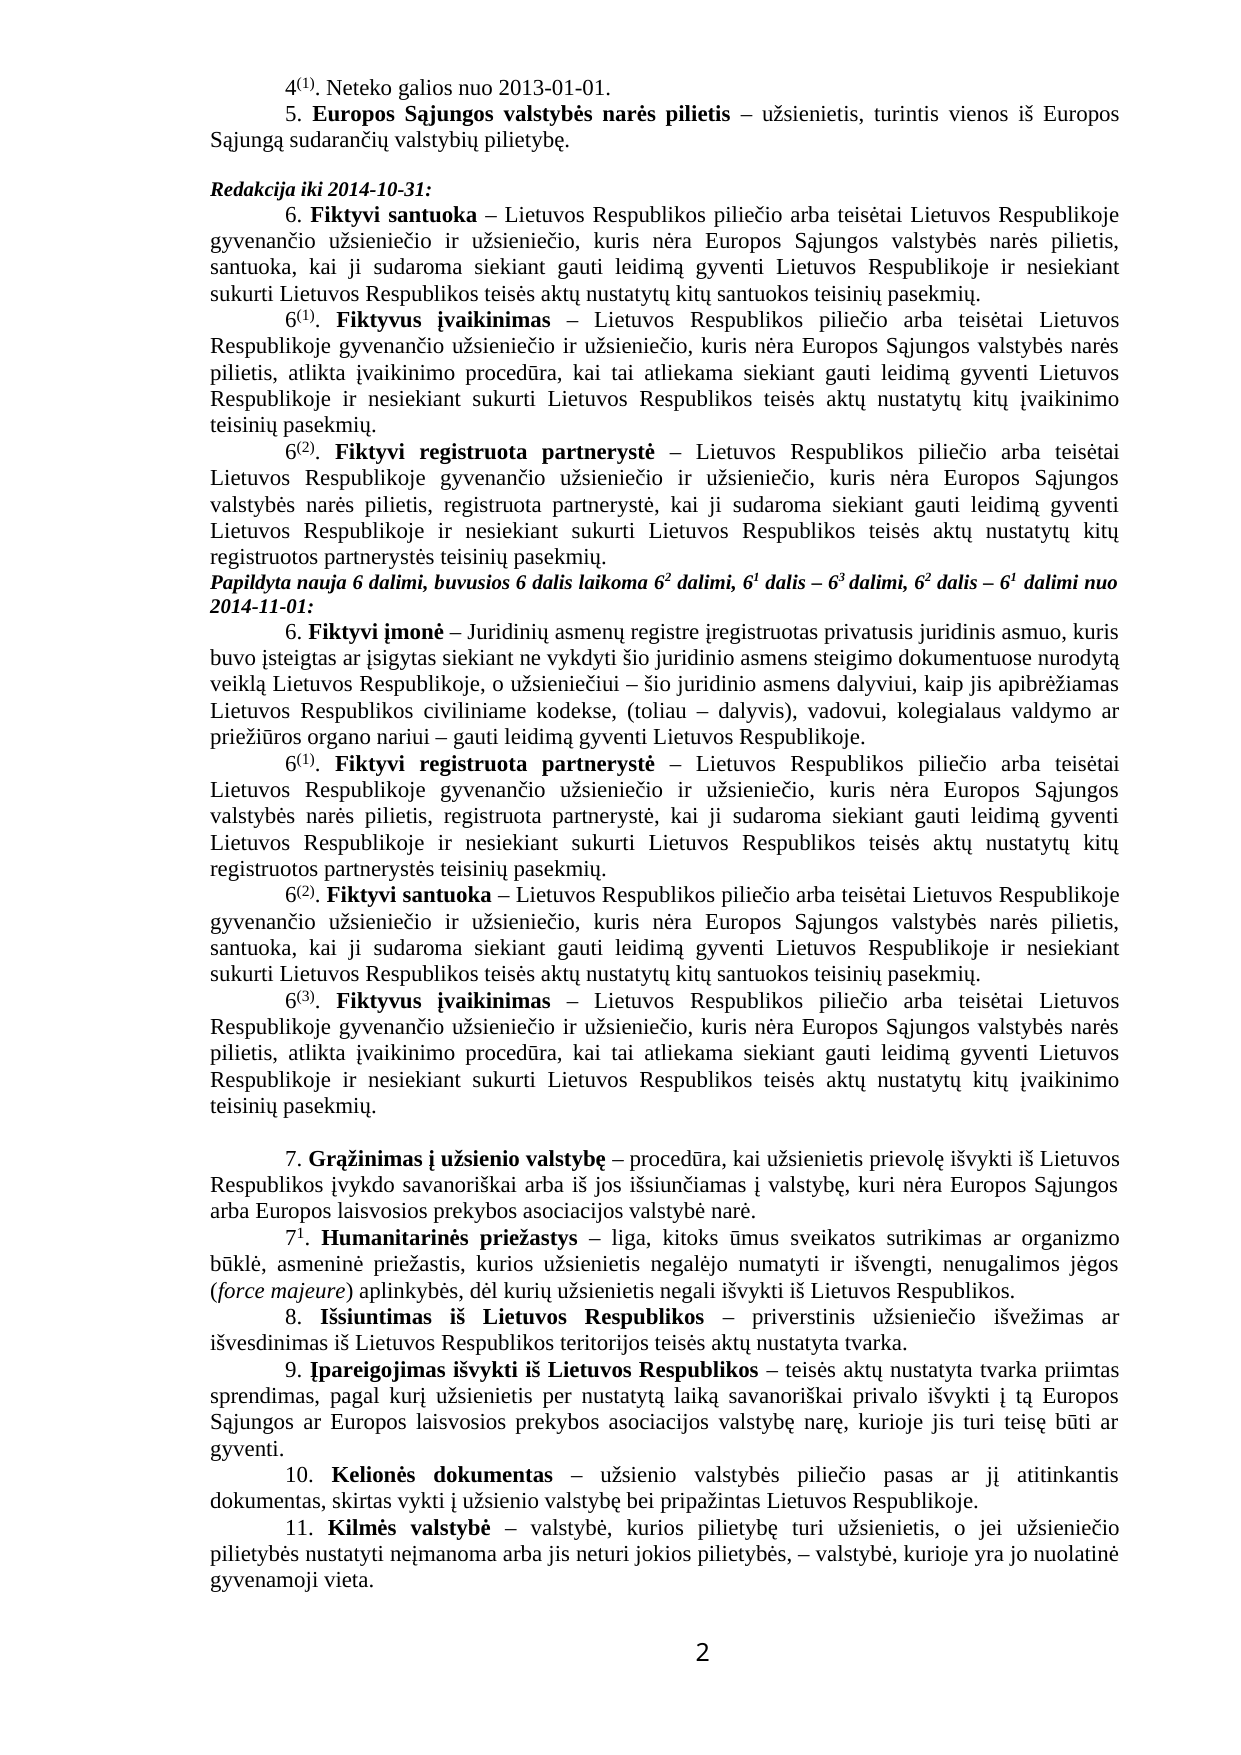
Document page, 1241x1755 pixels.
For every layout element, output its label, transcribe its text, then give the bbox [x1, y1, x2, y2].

text 8. Išsiuntimas iš Lietuvos Respublikos – priverstinis užsieniečio išvežimas ar išvesdinimas iš Lietuvos Respublikos teritorijos teisės aktų nustatyta tvarka. [210, 1303, 1120, 1356]
text 6(3). Fiktyvus įvaikinimas – Lietuvos Respublikos piliečio arba teisėtai Lietuvos Respublikoje gyvenančio užsieniečio ir užsieniečio, kuris nėra Europos Sąjungos valstybės narės pilietis, atlikta įvaikinimo procedūra, kai tai atliekama siekiant gauti leidimą gyventi Lietuvos Respublikoje ir nesiekiant sukurti Lietuvos Respublikos teisės aktų nustatytų kitų įvaikinimo teisinių pasekmių. [210, 987, 1120, 1118]
text 5. Europos Sąjungos valstybės narės pilietis – užsienietis, turintis vienos iš Europos Sąjungą sudarančių valstybių pilietybę. [210, 100, 1120, 153]
text 9. Įpareigojimas išvykti iš Lietuvos Respublikos – teisės aktų nustatyta tvarka priimtas sprendimas, pagal kurį užsienietis per nustatytą laiką savanoriškai privalo išvykti į tą Europos Sąjungos ar Europos laisvosios prekybos asociacijos valstybę narę, kurioje jis turi teisę būti ar gyventi. [210, 1356, 1120, 1461]
text 6(1). Fiktyvus įvaikinimas – Lietuvos Respublikos piliečio arba teisėtai Lietuvos Respublikoje gyvenančio užsieniečio ir užsieniečio, kuris nėra Europos Sąjungos valstybės narės pilietis, atlikta įvaikinimo procedūra, kai tai atliekama siekiant gauti leidimą gyventi Lietuvos Respublikoje ir nesiekiant sukurti Lietuvos Respublikos teisės aktų nustatytų kitų įvaikinimo teisinių pasekmių. [210, 306, 1120, 438]
text 6. Fiktyvi įmonė – Juridinių asmenų registre įregistruotas privatusis juridinis asmuo, kuris buvo įsteigtas ar įsigytas siekiant ne vykdyti šio juridinio asmens steigimo dokumentuose nurodytą veiklą Lietuvos Respublikoje, o užsieniečiui – šio juridinio asmens dalyviui, kaip jis apibrėžiamas Lietuvos Respublikos civiliniame kodekse, (toliau – dalyvis), vadovui, kolegialaus valdymo ar priežiūros organo nariui – gauti leidimą gyventi Lietuvos Respublikoje. [210, 618, 1120, 749]
text 6(1). Fiktyvi registruota partnerystė – Lietuvos Respublikos piliečio arba teisėtai Lietuvos Respublikoje gyvenančio užsieniečio ir užsieniečio, kuris nėra Europos Sąjungos valstybės narės pilietis, registruota partnerystė, kai ji sudaroma siekiant gauti leidimą gyventi Lietuvos Respublikoje ir nesiekiant sukurti Lietuvos Respublikos teisės aktų nustatytų kitų registruotos partnerystės teisinių pasekmių. [210, 749, 1120, 881]
text 4(1). Neteko galios nuo 2013-01-01. [210, 73, 1120, 100]
text Papildyta nauja 6 dalimi, buvusios 6 dalis laikoma 62 dalimi, 61 dalis – 63 dalimi, 62 dalis – 61 dalimi nuo 2014-11-01: [210, 570, 1120, 618]
text 11. Kilmės valstybė – valstybė, kurios pilietybę turi užsienietis, o jei užsieniečio pilietybės nustatyti neįmanoma arba jis neturi jokios pilietybės, – valstybė, kurioje yra jo nuolatinė gyvenamoji vieta. [210, 1514, 1120, 1593]
text 6(2). Fiktyvi registruota partnerystė – Lietuvos Respublikos piliečio arba teisėtai Lietuvos Respublikoje gyvenančio užsieniečio ir užsieniečio, kuris nėra Europos Sąjungos valstybės narės pilietis, registruota partnerystė, kai ji sudaroma siekiant gauti leidimą gyventi Lietuvos Respublikoje ir nesiekiant sukurti Lietuvos Respublikos teisės aktų nustatytų kitų registruotos partnerystės teisinių pasekmių. [210, 438, 1120, 570]
text Redakcija iki 2014-10-31: [210, 177, 1120, 201]
text 7. Grąžinimas į užsienio valstybę – procedūra, kai užsienietis prievolę išvykti iš Lietuvos Respublikos įvykdo savanoriškai arba iš jos išsiunčiamas į valstybę, kuri nėra Europos Sąjungos arba Europos laisvosios prekybos asociacijos valstybė narė. [210, 1145, 1120, 1224]
text 10. Kelionės dokumentas – užsienio valstybės piliečio pasas ar jį atitinkantis dokumentas, skirtas vykti į užsienio valstybę bei pripažintas Lietuvos Respublikoje. [210, 1461, 1120, 1514]
text 71. Humanitarinės priežastys – liga, kitoks ūmus sveikatos sutrikimas ar organizmo būklė, asmeninė priežastis, kurios užsienietis negalėjo numatyti ir išvengti, nenugalimos jėgos (force majeure) aplinkybės, dėl kurių užsienietis negali išvykti iš Lietuvos Respublikos. [210, 1224, 1120, 1303]
text 6. Fiktyvi santuoka – Lietuvos Respublikos piliečio arba teisėtai Lietuvos Respublikoje gyvenančio užsieniečio ir užsieniečio, kuris nėra Europos Sąjungos valstybės narės pilietis, santuoka, kai ji sudaroma siekiant gauti leidimą gyventi Lietuvos Respublikoje ir nesiekiant sukurti Lietuvos Respublikos teisės aktų nustatytų kitų santuokos teisinių pasekmių. [210, 201, 1120, 306]
text 6(2). Fiktyvi santuoka – Lietuvos Respublikos piliečio arba teisėtai Lietuvos Respublikoje gyvenančio užsieniečio ir užsieniečio, kuris nėra Europos Sąjungos valstybės narės pilietis, santuoka, kai ji sudaroma siekiant gauti leidimą gyventi Lietuvos Respublikoje ir nesiekiant sukurti Lietuvos Respublikos teisės aktų nustatytų kitų santuokos teisinių pasekmių. [210, 881, 1120, 987]
